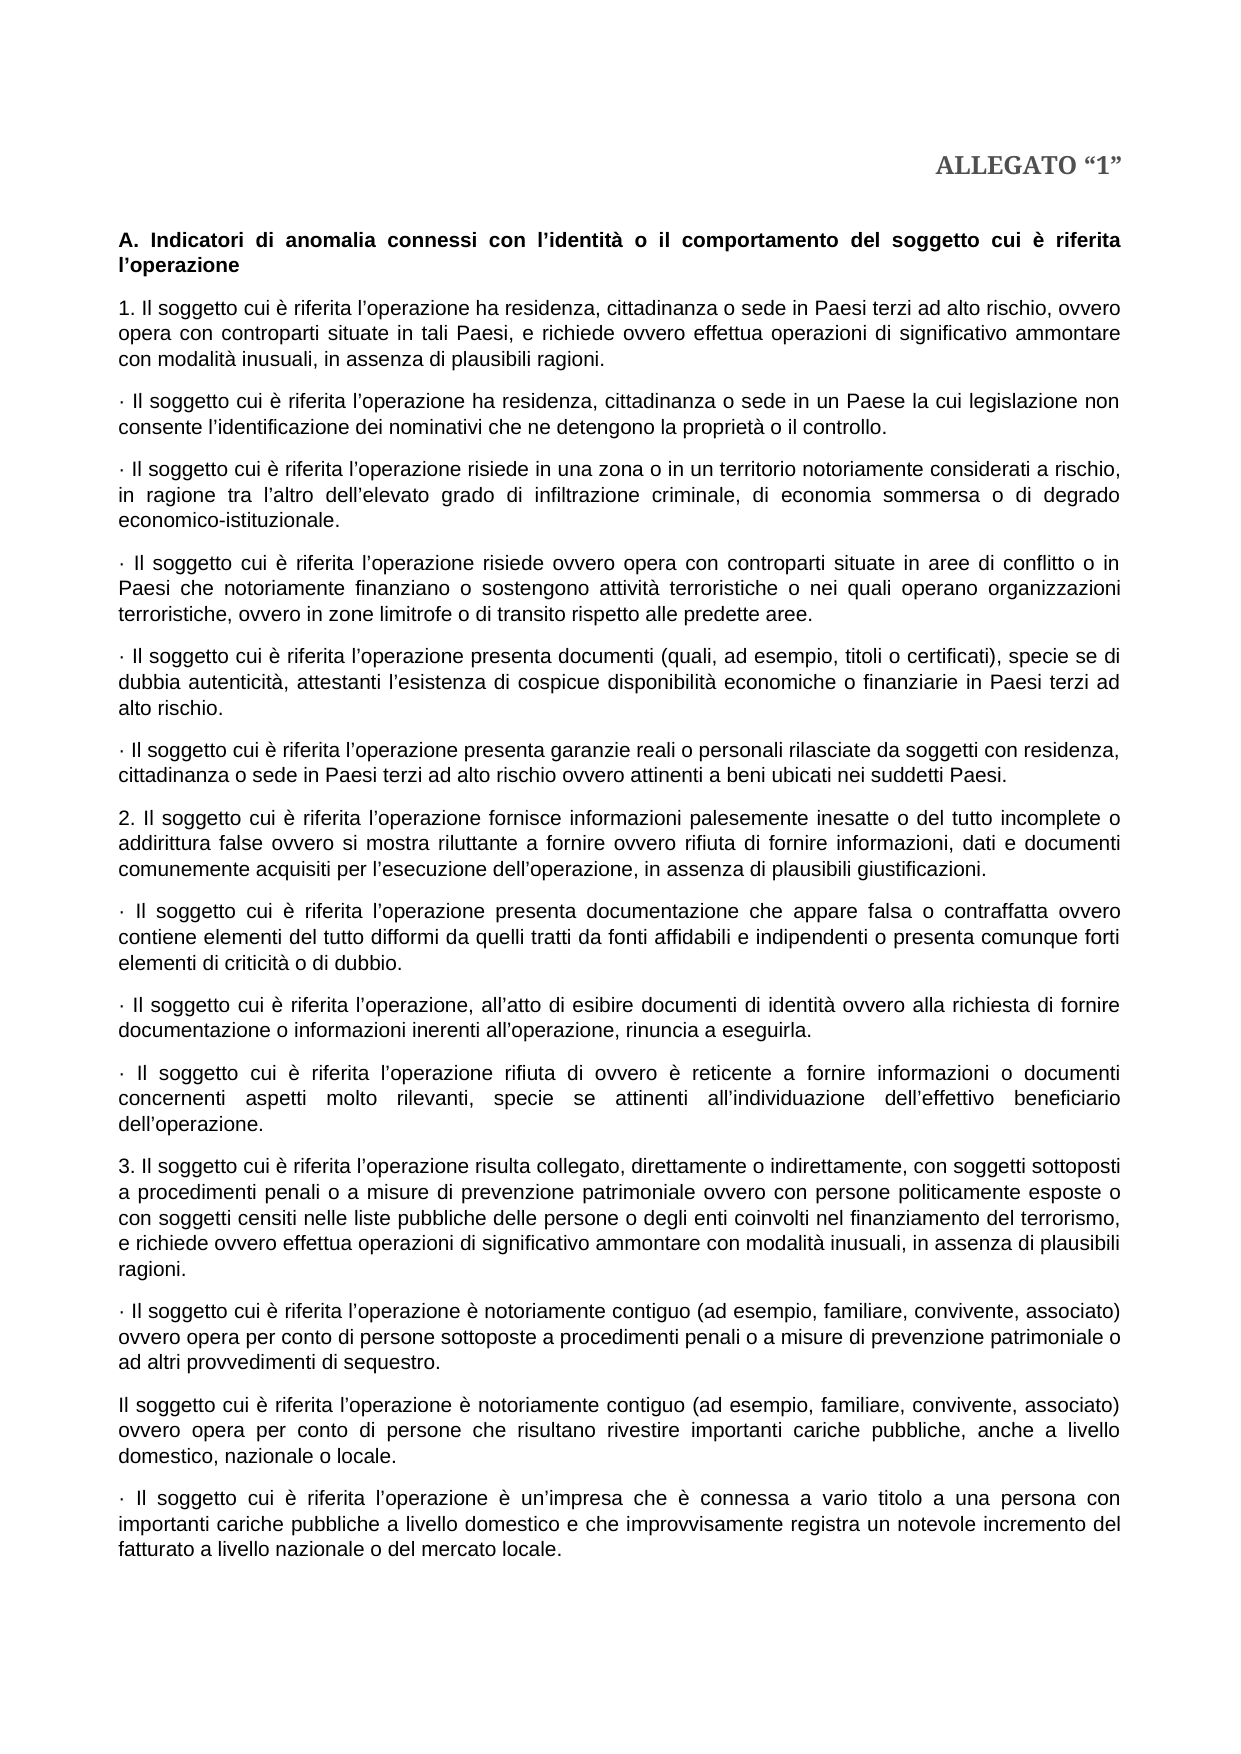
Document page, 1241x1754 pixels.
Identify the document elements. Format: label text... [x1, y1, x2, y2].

text · Il soggetto cui è riferita l’operazione risiede ovvero opera con controparti situate in aree di conflitto o in Paesi che notoriamente finanziano o sostengono attività terroristiche o nei quali operano organizzazioni terroristiche, ovvero in zone limitrofe o di transito rispetto alle predette aree. [118, 551, 1122, 626]
text · Il soggetto cui è riferita l’operazione presenta documentazione che appare falsa o contraffatta ovvero contiene elementi del tutto difformi da quelli tratti da fonti affidabili e indipendenti o presenta comunque forti elementi di criticità o di dubbio. [118, 899, 1122, 974]
text · Il soggetto cui è riferita l’operazione presenta documenti (quali, ad esempio, titoli o certificati), specie se di dubbia autenticità, attestanti l’esistenza di cospicue disponibilità economiche o finanziarie in Paesi terzi ad alto rischio. [118, 644, 1122, 719]
text · Il soggetto cui è riferita l’operazione rifiuta di ovvero è reticente a fornire informazioni o documenti concernenti aspetti molto rilevanti, specie se attinenti all’individuazione dell’effettivo beneficiario dell’operazione. [118, 1061, 1122, 1136]
text 1. Il soggetto cui è riferita l’operazione ha residenza, cittadinanza o sede in Paesi terzi ad alto rischio, ovvero opera con controparti situate in tali Paesi, e richiede ovvero effettua operazioni di significativo ammontare con modalità inusuali, in assenza di plausibili ragioni. [118, 296, 1122, 371]
text 2. Il soggetto cui è riferita l’operazione fornisce informazioni palesemente inesatte o del tutto incomplete o addirittura false ovvero si mostra riluttante a fornire ovvero rifiuta di fornire informazioni, dati e documenti comunemente acquisiti per l’esecuzione dell’operazione, in assenza di plausibili giustificazioni. [118, 806, 1122, 881]
text · Il soggetto cui è riferita l’operazione ha residenza, cittadinanza o sede in un Paese la cui legislazione non consente l’identificazione dei nominativi che ne detengono la proprietà o il controllo. [118, 389, 1122, 439]
text · Il soggetto cui è riferita l’operazione è un’impresa che è connessa a vario titolo a una persona con importanti cariche pubbliche a livello domestico e che improvvisamente registra un notevole incremento del fatturato a livello nazionale o del mercato locale. [118, 1486, 1122, 1561]
text ALLEGATO “1” [118, 148, 1122, 182]
text · Il soggetto cui è riferita l’operazione, all’atto di esibire documenti di identità ovvero alla richiesta di fornire documentazione o informazioni inerenti all’operazione, rinuncia a eseguirla. [118, 993, 1122, 1042]
text A. Indicatori di anomalia connessi con l’identità o il comportamento del soggetto cui è riferita l’operazione [118, 228, 1122, 277]
text · Il soggetto cui è riferita l’operazione è notoriamente contiguo (ad esempio, familiare, convivente, associato) ovvero opera per conto di persone sottoposte a procedimenti penali o a misure di prevenzione patrimoniale o ad altri provvedimenti di sequestro. [118, 1299, 1122, 1374]
text · Il soggetto cui è riferita l’operazione presenta garanzie reali o personali rilasciate da soggetti con residenza, cittadinanza o sede in Paesi terzi ad alto rischio ovvero attinenti a beni ubicati nei suddetti Paesi. [118, 738, 1122, 787]
text 3. Il soggetto cui è riferita l’operazione risulta collegato, direttamente o indirettamente, con soggetti sottoposti a procedimenti penali o a misure di prevenzione patrimoniale ovvero con persone politicamente esposte o con soggetti censiti nelle liste pubbliche delle persone o degli enti coinvolti nel finanziamento del terrorismo, e richiede ovvero effettua operazioni di significativo ammontare con modalità inusuali, in assenza di plausibili ragioni. [118, 1154, 1122, 1281]
text Il soggetto cui è riferita l’operazione è notoriamente contiguo (ad esempio, familiare, convivente, associato) ovvero opera per conto di persone che risultano rivestire importanti cariche pubbliche, anche a livello domestico, nazionale o locale. [118, 1392, 1122, 1468]
text · Il soggetto cui è riferita l’operazione risiede in una zona o in un territorio notoriamente considerati a rischio, in ragione tra l’altro dell’elevato grado di infiltrazione criminale, di economia sommersa o di degrado economico-istituzionale. [118, 457, 1122, 532]
